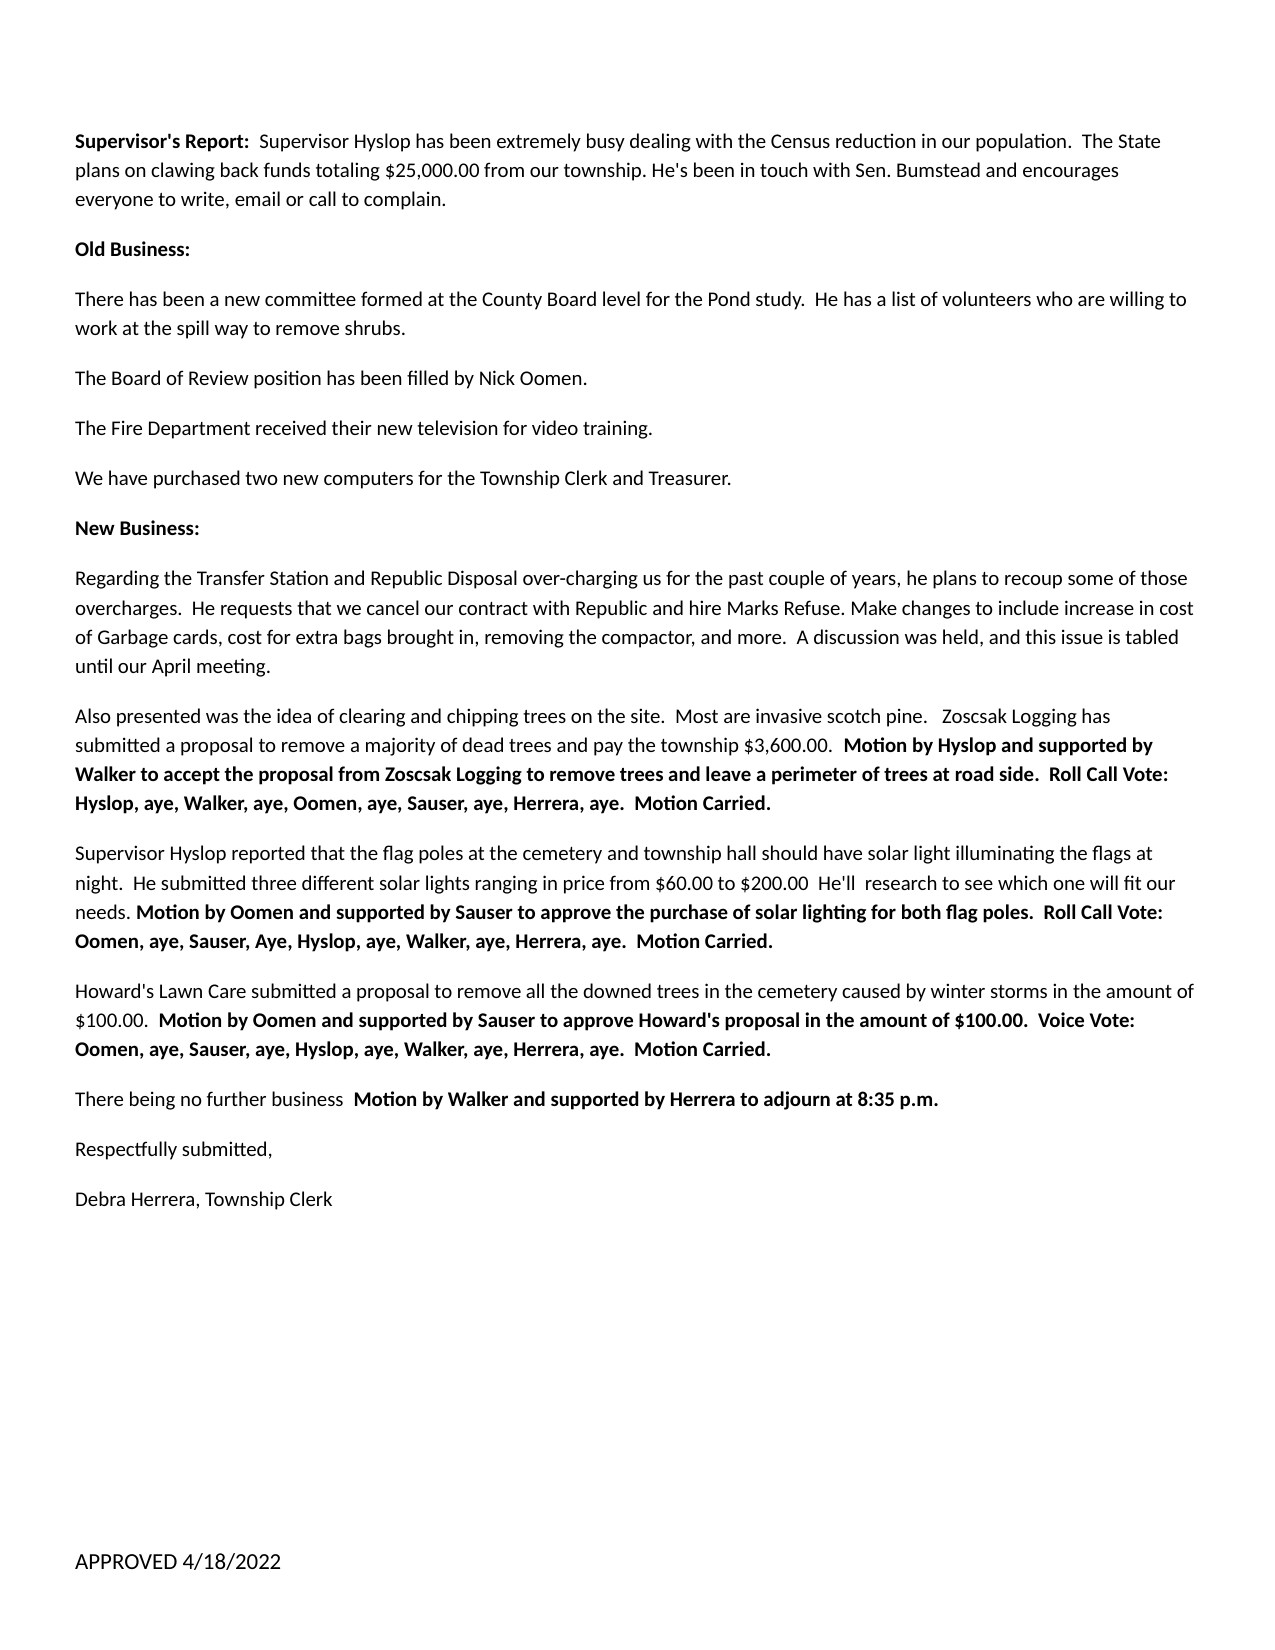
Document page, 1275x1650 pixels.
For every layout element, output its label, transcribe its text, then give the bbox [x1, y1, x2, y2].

text Debra Herrera, Township Clerk [75, 1186, 1200, 1212]
text Howard's Lawn Care submitted a proposal to remove all the downed trees in the cemetery caused by winter storms in the amount of $100.00. Motion by Oomen and supported by Sauser to approve Howard's proposal in the amount of $100.00. Voice Vote: Oomen, aye, Sauser, aye, Hyslop, aye, Walker, aye, Herrera, aye. Motion Carried. [75, 978, 1200, 1062]
text There has been a new committee formed at the County Board level for the Pond study. He has a list of volunteers who are willing to work at the spill way to remove shrubs. [75, 286, 1200, 341]
text Supervisor's Report: Supervisor Hyslop has been extremely busy dealing with the Census reduction in our population. The State plans on clawing back funds totaling $25,000.00 from our township. He's been in touch with Sen. Bumstead and encourages everyone to write, email or call to complain. [75, 128, 1200, 212]
text We have purchased two new computers for the Township Clerk and Treasurer. [75, 466, 1200, 491]
text The Fire Department received their new television for video training. [75, 416, 1200, 441]
text Regarding the Transfer Station and Republic Disposal over-charging us for the past couple of years, he plans to recoup some of those overcharges. He requests that we cancel our contract with Republic and hire Marks Refuse. Make changes to include increase in cost of Garbage cards, cost for extra bags brought in, removing the compactor, and more. A discussion was held, and this issue is tabled until our April meeting. [75, 566, 1200, 678]
text Supervisor Hyslop reported that the flag poles at the cemetery and township hall should have solar light illuminating the flags at night. He submitted three different solar lights ranging in price from $60.00 to $200.00 He'll research to see which one will fit our needs. Motion by Oomen and supported by Sauser to approve the purchase of solar lighting for both flag poles. Roll Call Vote: Oomen, aye, Sauser, Aye, Hyslop, aye, Walker, aye, Herrera, aye. Motion Carried. [75, 841, 1200, 953]
text Also presented was the idea of clearing and chipping trees on the site. Most are invasive scotch pine. Zoscsak Logging has submitted a proposal to remove a majority of dead trees and pay the township $3,600.00. Motion by Hyslop and supported by Walker to accept the proposal from Zoscsak Logging to remove trees and leave a perimeter of trees at road side. Roll Call Vote: Hyslop, aye, Walker, aye, Oomen, aye, Sauser, aye, Herrera, aye. Motion Carried. [75, 703, 1200, 816]
text Respectfully submitted, [75, 1136, 1200, 1162]
text The Board of Review position has been filled by Nick Oomen. [75, 366, 1200, 391]
text There being no further business Motion by Walker and supported by Herrera to adjourn at 8:35 p.m. [75, 1086, 1200, 1112]
text Old Business: [75, 236, 1200, 262]
text New Business: [75, 516, 1200, 541]
